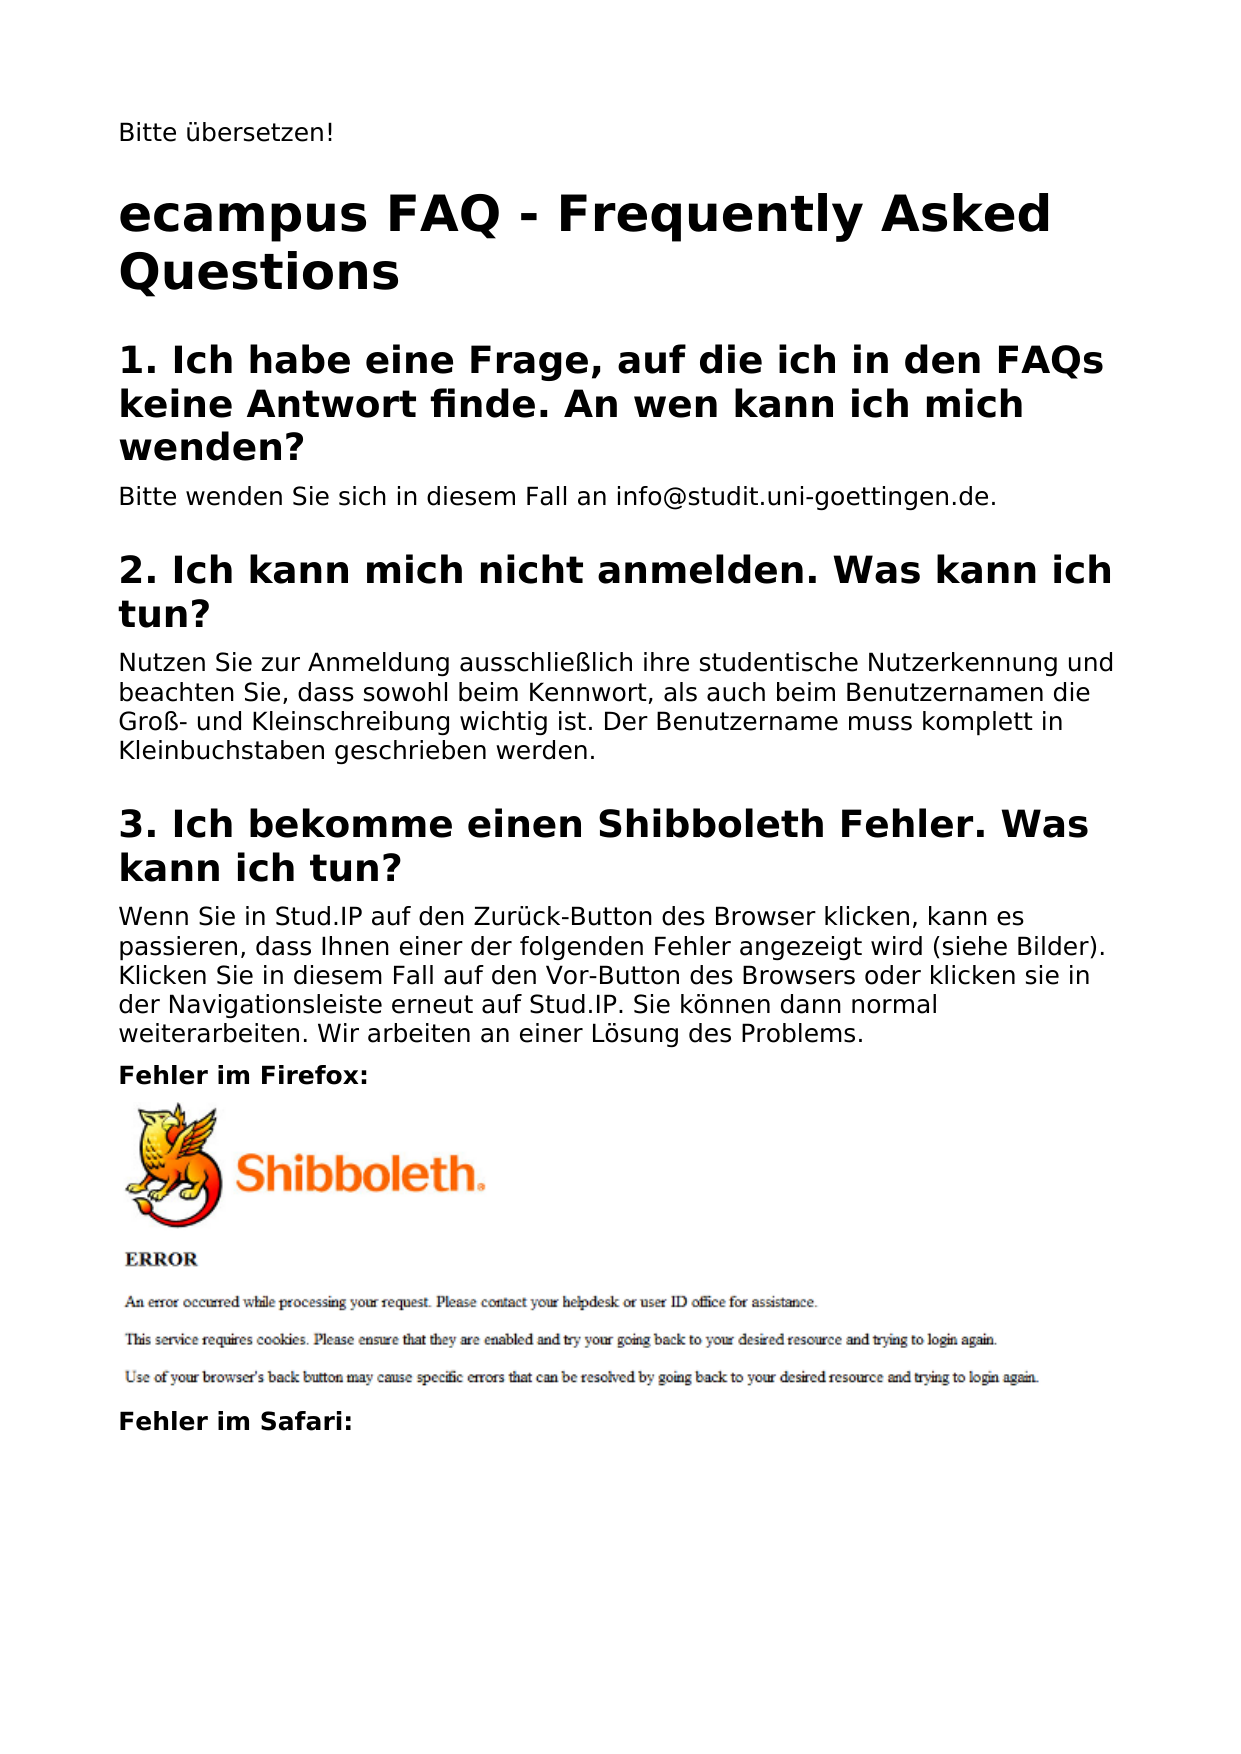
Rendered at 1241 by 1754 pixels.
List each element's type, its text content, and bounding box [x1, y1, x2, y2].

subtitle 1. Ich habe eine Frage, auf die ich in den FAQs keine Antwort finde. An wen kann ich mich wenden? [118, 339, 1122, 470]
text Fehler im Firefox: [118, 1061, 1122, 1090]
text Bitte übersetzen! [118, 118, 1122, 147]
text Fehler im Safari: [118, 1407, 1122, 1436]
subtitle 2. Ich kann mich nicht anmelden. Was kann ich tun? [118, 549, 1122, 636]
text Nutzen Sie zur Anmeldung ausschließlich ihre studentische Nutzerkennung und beachten Sie, dass sowohl beim Kennwort, als auch beim Benutzernamen die Groß- und Kleinschreibung wichtig ist. Der Benutzername muss komplett in Kleinbuchstaben geschrieben werden. [118, 649, 1122, 765]
text Bitte wenden Sie sich in diesem Fall an info@studit.uni-goettingen.de. [118, 482, 1122, 511]
text Wenn Sie in Stud.IP auf den Zurück-Button des Browser klicken, kann es passieren, dass Ihnen einer der folgenden Fehler angezeigt wird (siehe Bilder). Klicken Sie in diesem Fall auf den Vor-Button des Browsers oder klicken sie in der Navigationsleiste erneut auf Stud.IP. Sie können dann normal weiterarbeiten. Wir arbeiten an einer Lösung des Problems. [118, 903, 1122, 1048]
subtitle ecampus FAQ - Frequently Asked Questions [118, 185, 1122, 301]
subtitle 3. Ich bekomme einen Shibboleth Fehler. Was kann ich tun? [118, 803, 1122, 890]
picture [118, 1102, 1056, 1395]
